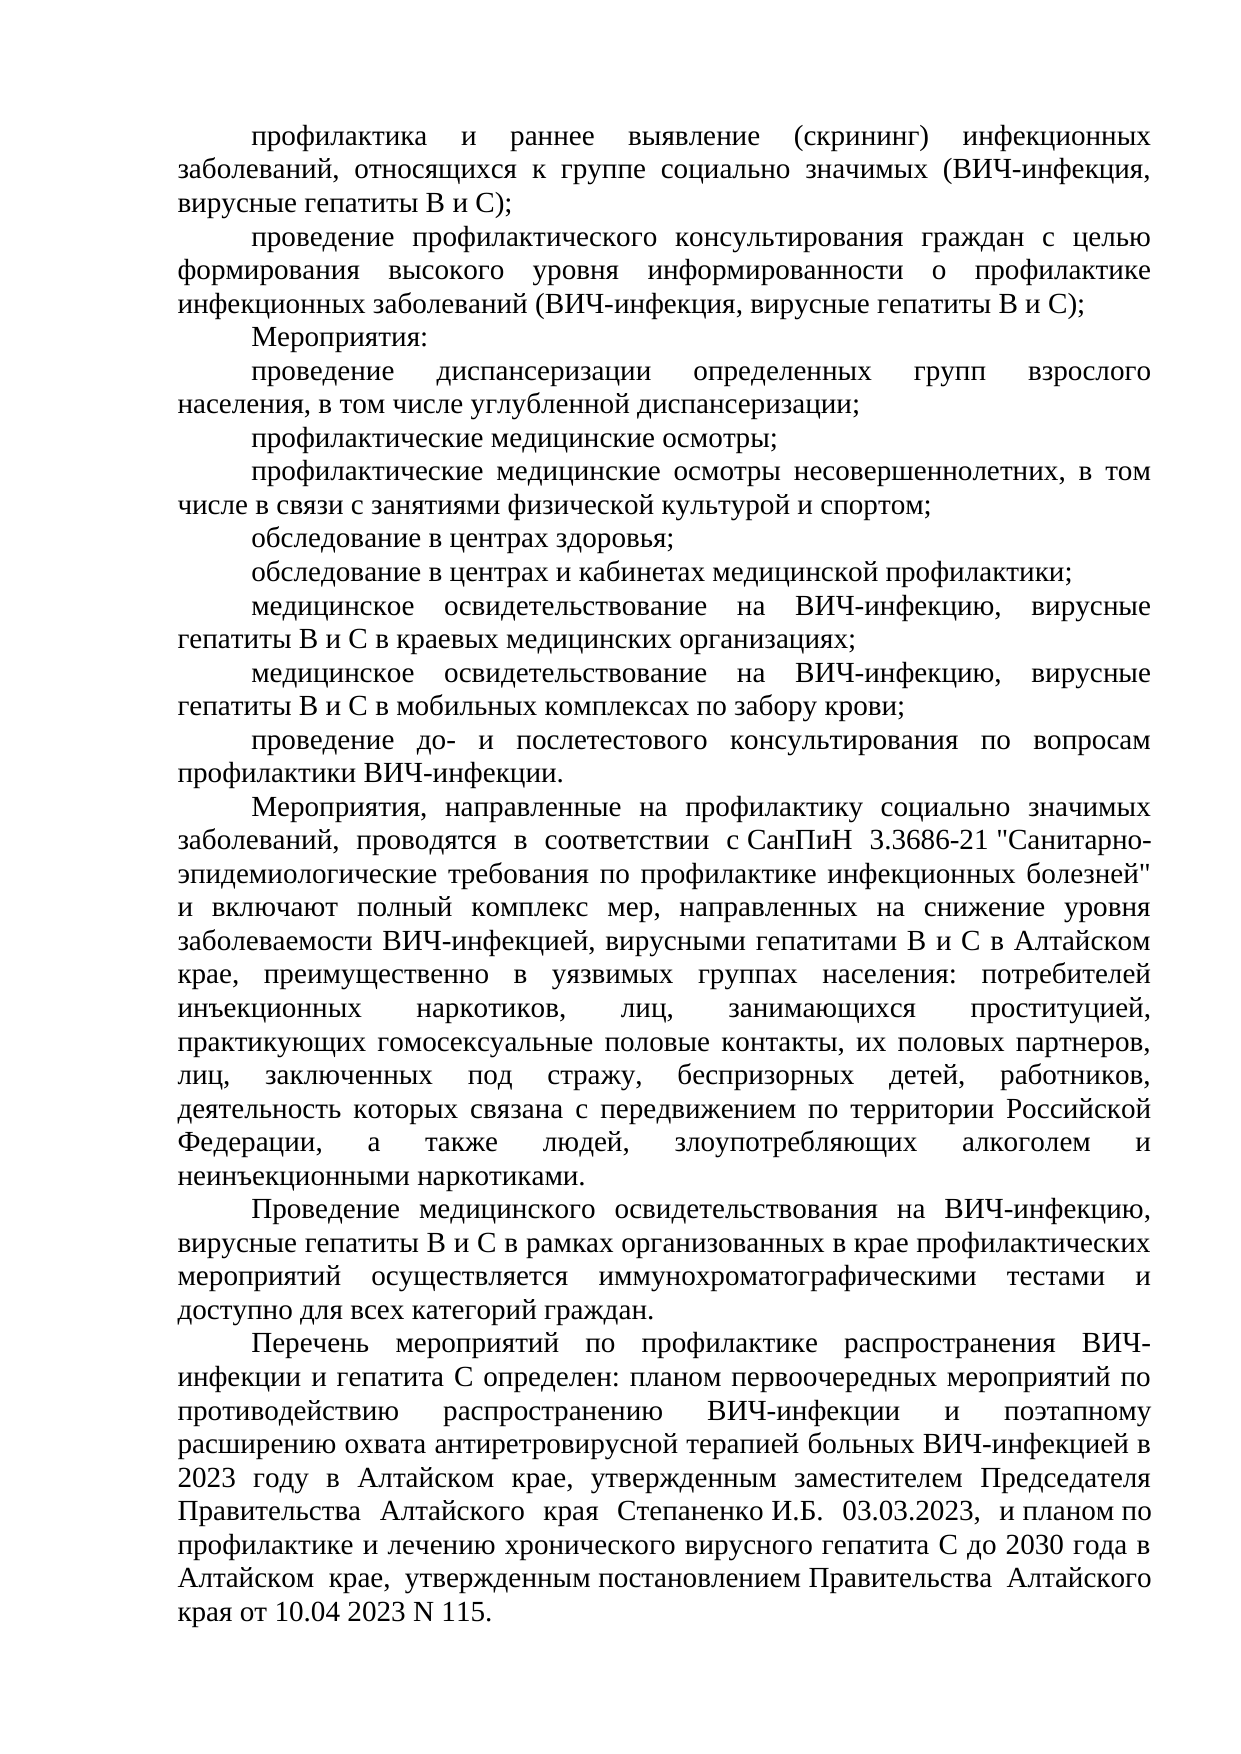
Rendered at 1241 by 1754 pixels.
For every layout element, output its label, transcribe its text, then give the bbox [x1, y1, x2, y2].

text Мероприятия, направленные на профилактику социально значимых заболеваний, проводятся в соответствии с СанПиН 3.3686-21 "Санитарно-эпидемиологические требования по профилактике инфекционных болезней" и включают полный комплекс мер, направленных на снижение уровня заболеваемости ВИЧ-инфекцией, вирусными гепатитами В и С в Алтайском крае, преимущественно в уязвимых группах населения: потребителей инъекционных наркотиков, лиц, занимающихся проституцией, практикующих гомосексуальные половые контакты, их половых партнеров, лиц, заключенных под стражу, беспризорных детей, работников, деятельность которых связана с передвижением по территории Российской Федерации, а также людей, злоупотребляющих алкоголем и неинъекционными наркотиками. [177, 789, 1152, 1191]
text проведение диспансеризации определенных групп взрослого населения, в том числе углубленной диспансеризации; [177, 353, 1152, 420]
text обследование в центрах здоровья; [177, 521, 1152, 554]
text Проведение медицинского освидетельствования на ВИЧ-инфекцию, вирусные гепатиты В и С в рамках организованных в крае профилактических мероприятий осуществляется иммунохроматографическими тестами и доступно для всех категорий граждан. [177, 1191, 1152, 1326]
text профилактика и раннее выявление (скрининг) инфекционных заболеваний, относящихся к группе социально значимых (ВИЧ-инфекция, вирусные гепатиты В и С); [177, 118, 1152, 219]
text профилактические медицинские осмотры; [177, 420, 1152, 453]
text проведение профилактического консультирования граждан с целью формирования высокого уровня информированности о профилактике инфекционных заболеваний (ВИЧ-инфекция, вирусные гепатиты В и С); [177, 219, 1152, 319]
text медицинское освидетельствование на ВИЧ-инфекцию, вирусные гепатиты В и С в краевых медицинских организациях; [177, 588, 1152, 655]
text проведение до- и послетестового консультирования по вопросам профилактики ВИЧ-инфекции. [177, 722, 1152, 789]
text обследование в центрах и кабинетах медицинской профилактики; [177, 554, 1152, 588]
text профилактические медицинские осмотры несовершеннолетних, в том числе в связи с занятиями физической культурой и спортом; [177, 453, 1152, 521]
text Мероприятия: [177, 319, 1152, 353]
text медицинское освидетельствование на ВИЧ-инфекцию, вирусные гепатиты В и С в мобильных комплексах по забору крови; [177, 655, 1152, 722]
text Перечень мероприятий по профилактике распространения ВИЧ-инфекции и гепатита С определен: планом первоочередных мероприятий по противодействию распространению ВИЧ-инфекции и поэтапному расширению охвата антиретровирусной терапией больных ВИЧ-инфекцией в 2023 году в Алтайском крае, утвержденным заместителем Председателя Правительства Алтайского края Степаненко И.Б. 03.03.2023, и планом по профилактике и лечению хронического вирусного гепатита С до 2030 года в Алтайском крае, утвержденным постановлением Правительства Алтайского края от 10.04 2023 N 115. [177, 1326, 1152, 1627]
